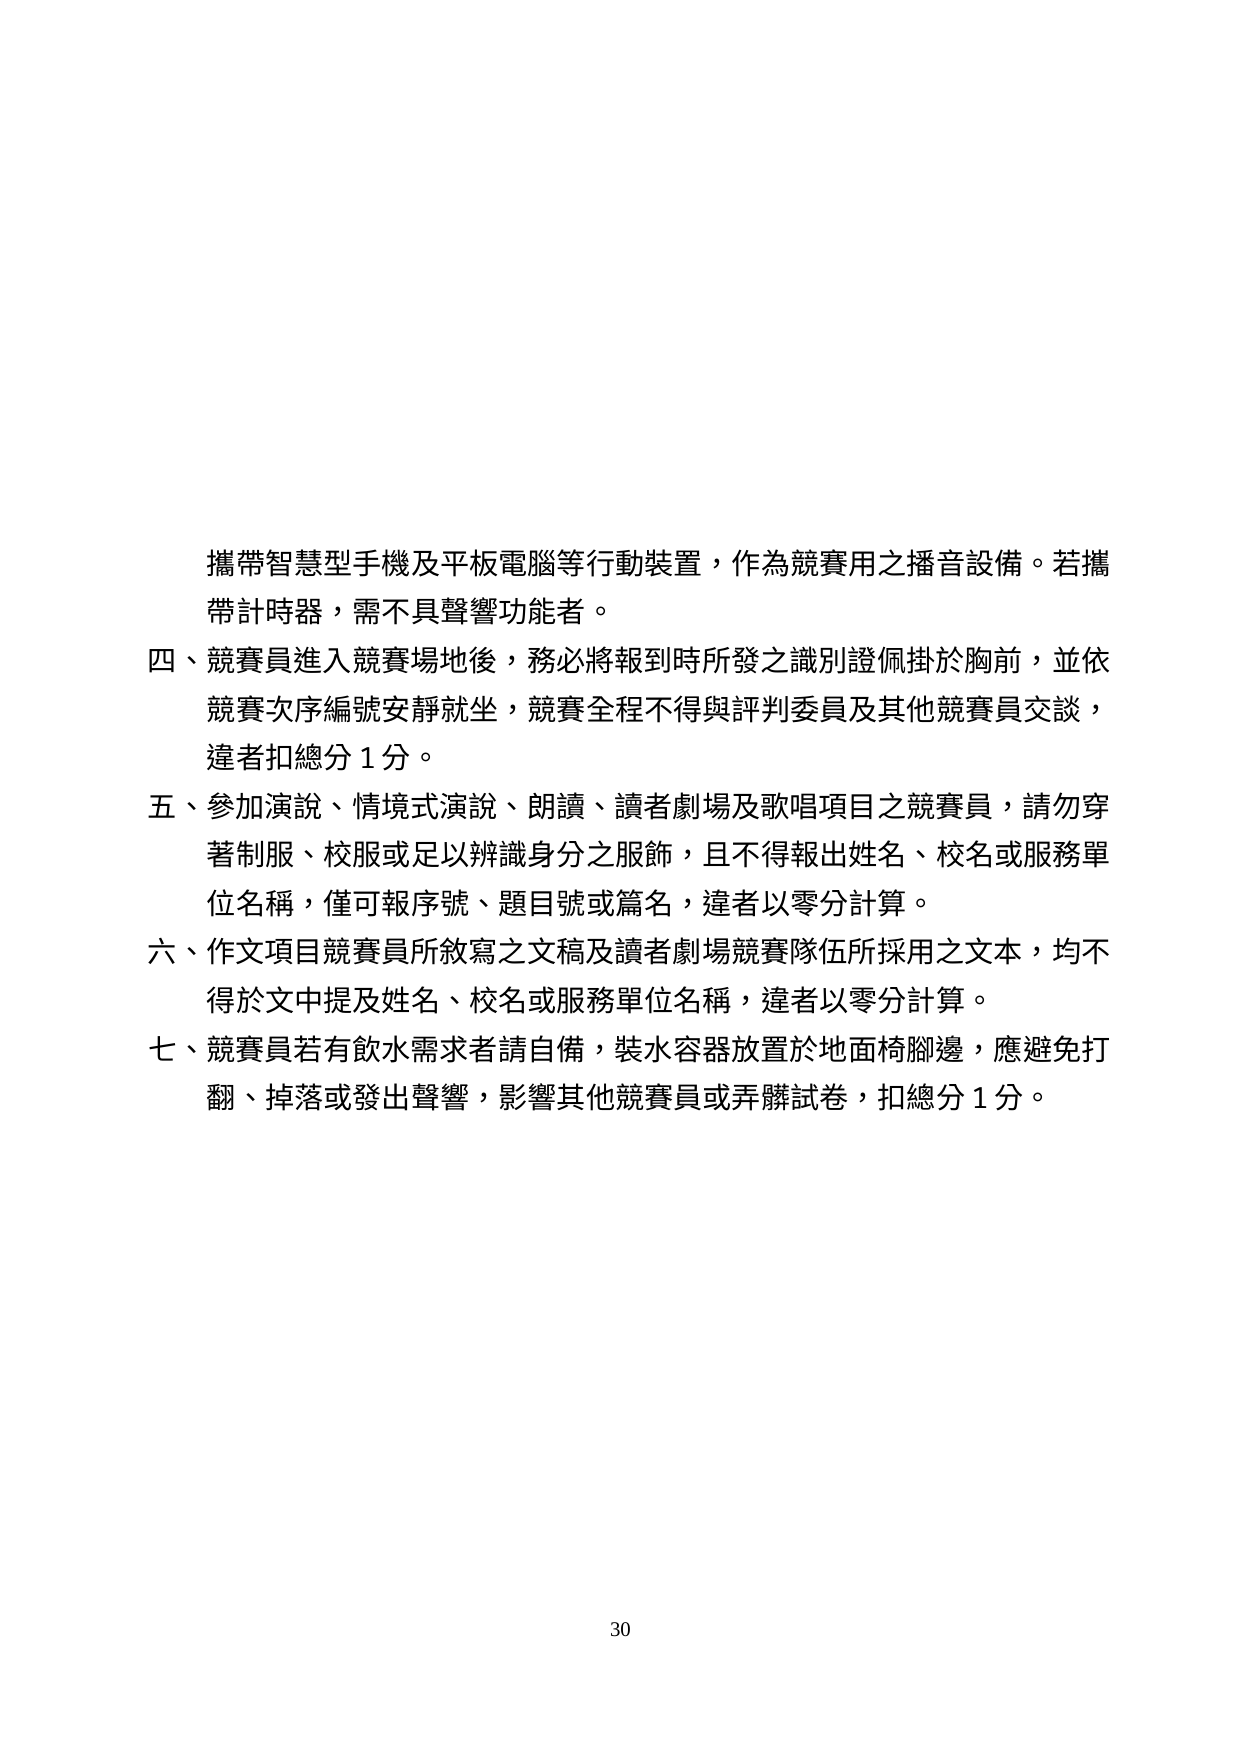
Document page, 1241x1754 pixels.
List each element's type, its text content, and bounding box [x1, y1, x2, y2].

text 四、競賽員進入競賽場地後，務必將報到時所發之識別證佩掛於胸前，並依競賽次序編號安靜就坐，競賽全程不得與評判委員及其他競賽員交談，違者扣總分1分。 [148, 637, 1122, 777]
text 六、作文項目競賽員所敘寫之文稿及讀者劇場競賽隊伍所採用之文本，均不得於文中提及姓名、校名或服務單位名稱，違者以零分計算。 [148, 929, 1122, 1020]
text 七、競賽員若有飲水需求者請自備，裝水容器放置於地面椅腳邊，應避免打翻、掉落或發出聲響，影響其他競賽員或弄髒試卷，扣總分1分。 [148, 1026, 1122, 1117]
text 五、參加演說、情境式演說、朗讀、讀者劇場及歌唱項目之競賽員，請勿穿著制服、校服或足以辨識身分之服飾，且不得報出姓名、校名或服務單位名稱，僅可報序號、題目號或篇名，違者以零分計算。 [148, 783, 1122, 923]
text 攜帶智慧型手機及平板電腦等行動裝置，作為競賽用之播音設備。若攜帶計時器，需不具聲響功能者。 [148, 540, 1122, 631]
